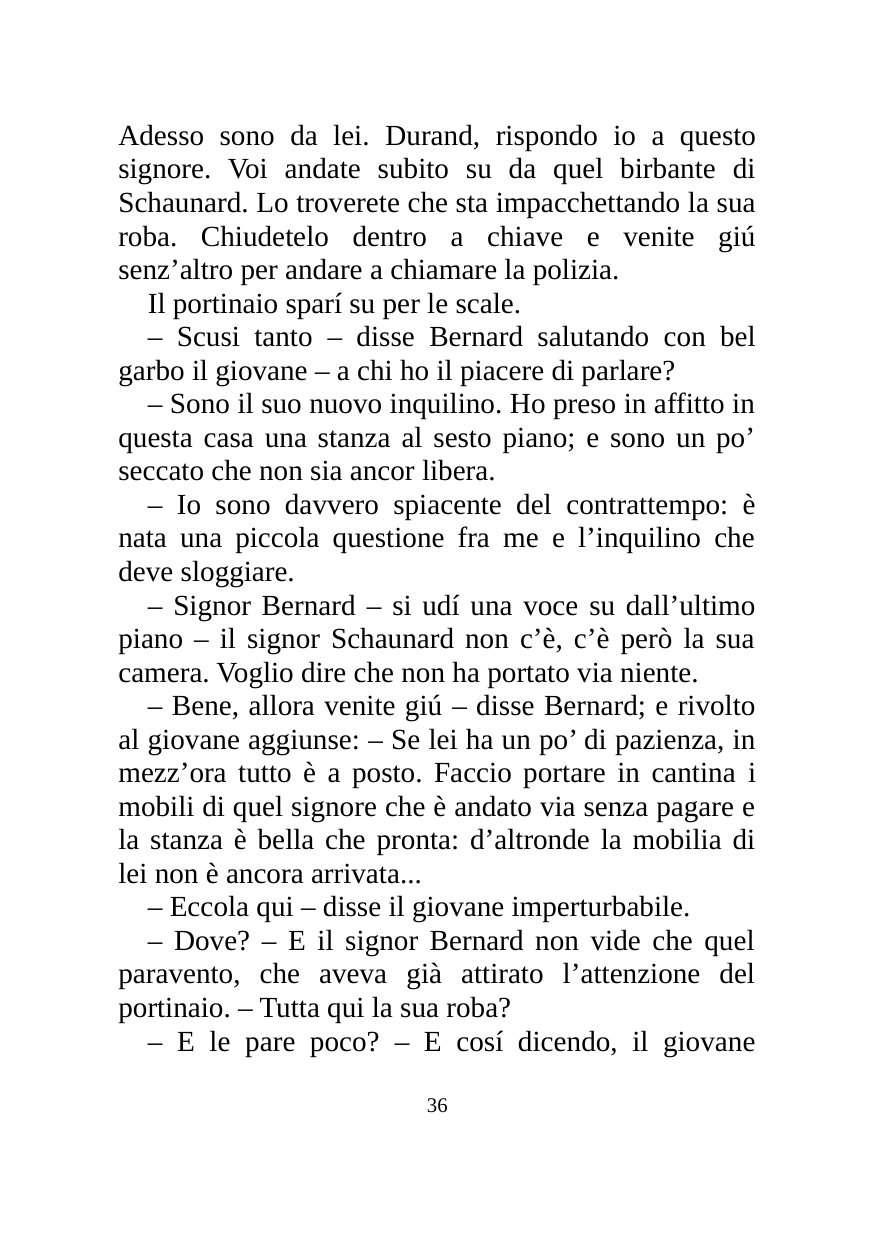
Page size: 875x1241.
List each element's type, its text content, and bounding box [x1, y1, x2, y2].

text ‒ Scusi tanto ‒ disse Bernard salutando con bel garbo il giovane ‒ a chi ho il piacere di parlare? [118, 319, 756, 386]
text ‒ Sono il suo nuovo inquilino. Ho preso in affitto in questa casa una stanza al sesto piano; e sono un po’ seccato che non sia ancor libera. [118, 386, 756, 487]
text ‒ E le pare poco? ‒ E cosí dicendo, il giovane [118, 1024, 756, 1057]
text ‒ Io sono davvero spiacente del contrattempo: è nata una piccola questione fra me e l’inquilino che deve sloggiare. [118, 487, 756, 588]
text ‒ Dove? ‒ E il signor Bernard non vide che quel paravento, che aveva già attirato l’attenzione del portinaio. ‒ Tutta qui la sua roba? [118, 923, 756, 1024]
text ‒ Bene, allora venite giú ‒ disse Bernard; e rivolto al giovane aggiunse: ‒ Se lei ha un po’ di pazienza, in mezz’ora tutto è a posto. Faccio portare in cantina i mobili di quel signore che è andato via senza pagare e la stanza è bella che pronta: d’altronde la mobilia di lei non è ancora arrivata... [118, 688, 756, 889]
text Adesso sono da lei. Durand, rispondo io a questo signore. Voi andate subito su da quel birbante di Schaunard. Lo troverete che sta impacchettando la sua roba. Chiudetelo dentro a chiave e venite giú senz’altro per andare a chiamare la polizia. [118, 118, 756, 286]
text Il portinaio sparí su per le scale. [118, 286, 756, 319]
text ‒ Eccola qui ‒ disse il giovane imperturbabile. [118, 889, 756, 923]
text ‒ Signor Bernard ‒ si udí una voce su dall’ultimo piano ‒ il signor Schaunard non c’è, c’è però la sua camera. Voglio dire che non ha portato via niente. [118, 588, 756, 688]
